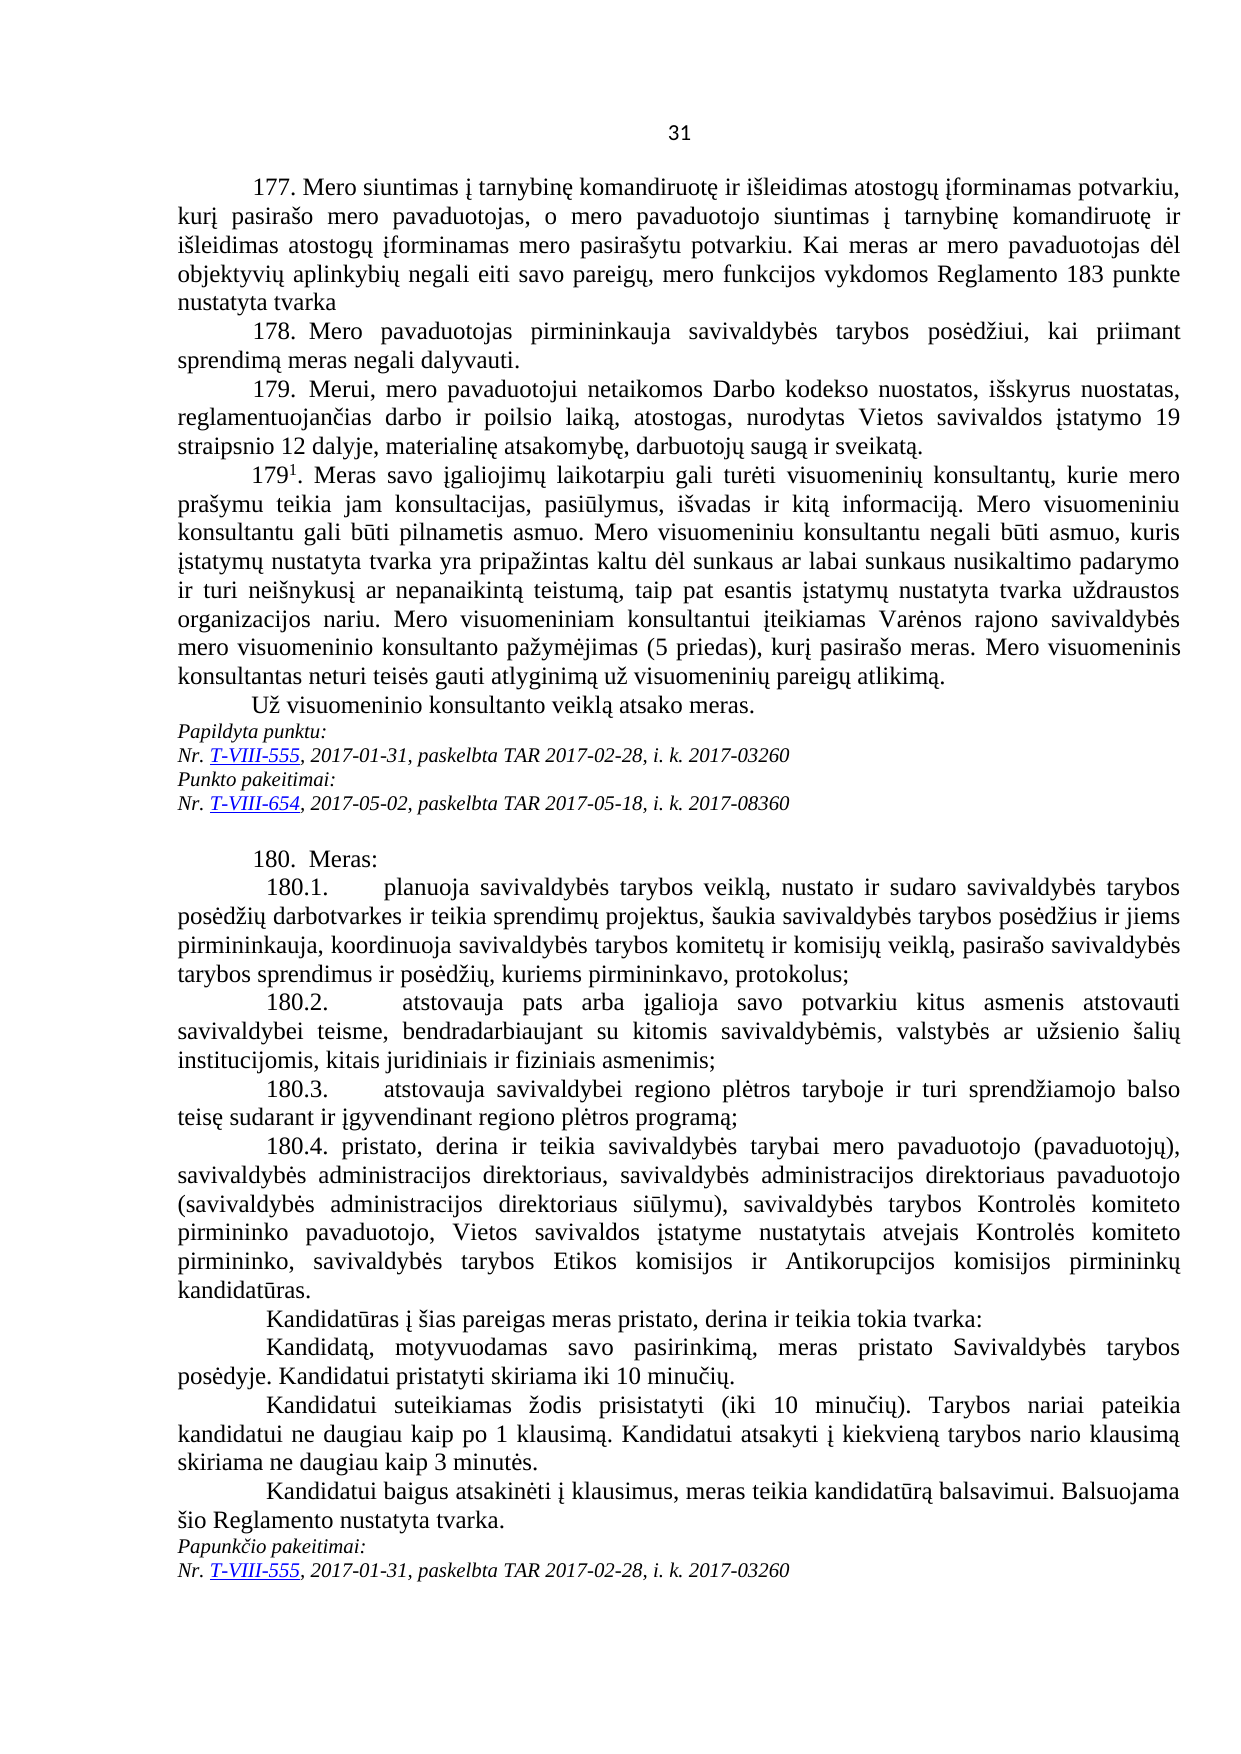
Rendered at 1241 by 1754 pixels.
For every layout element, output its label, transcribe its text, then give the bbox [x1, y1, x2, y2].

text Papunkčio pakeitimai: [177, 1534, 1181, 1558]
text Nr. T-VIII-654, 2017-05-02, paskelbta TAR 2017-05-18, i. k. 2017-08360 [177, 791, 1181, 815]
text 1791. Meras savo įgaliojimų laikotarpiu gali turėti visuomeninių konsultantų, kurie mero prašymu teikia jam konsultacijas, pasiūlymus, išvadas ir kitą informaciją. Mero visuomeniniu konsultantu gali būti pilnametis asmuo. Mero visuomeniniu konsultantu negali būti asmuo, kuris įstatymų nustatyta tvarka yra pripažintas kaltu dėl sunkaus ar labai sunkaus nusikaltimo padarymo ir turi neišnykusį ar nepanaikintą teistumą, taip pat esantis įstatymų nustatyta tvarka uždraustos organizacijos nariu. Mero visuomeniniam konsultantui įteikiamas Varėnos rajono savivaldybės mero visuomeninio konsultanto pažymėjimas (5 priedas), kurį pasirašo meras. Mero visuomeninis konsultantas neturi teisės gauti atlyginimą už visuomeninių pareigų atlikimą. [177, 460, 1181, 690]
text 180.4. pristato, derina ir teikia savivaldybės tarybai mero pavaduotojo (pavaduotojų), savivaldybės administracijos direktoriaus, savivaldybės administracijos direktoriaus pavaduotojo (savivaldybės administracijos direktoriaus siūlymu), savivaldybės tarybos Kontrolės komiteto pirmininko pavaduotojo, Vietos savivaldos įstatyme nustatytais atvejais Kontrolės komiteto pirmininko, savivaldybės tarybos Etikos komisijos ir Antikorupcijos komisijos pirmininkų kandidatūras. [177, 1131, 1181, 1304]
text 178. Mero pavaduotojas pirmininkauja savivaldybės tarybos posėdžiui, kai priimant sprendimą meras negali dalyvauti. [177, 316, 1181, 374]
text 180.3. atstovauja savivaldybei regiono plėtros taryboje ir turi sprendžiamojo balso teisę sudarant ir įgyvendinant regiono plėtros programą; [177, 1074, 1181, 1131]
text Punkto pakeitimai: [177, 767, 1181, 791]
text Už visuomeninio konsultanto veiklą atsako meras. [177, 690, 1181, 719]
text Papildyta punktu: [177, 719, 1181, 743]
text Nr. T-VIII-555, 2017-01-31, paskelbta TAR 2017-02-28, i. k. 2017-03260 [177, 1558, 1181, 1582]
text 180.2. atstovauja pats arba įgalioja savo potvarkiu kitus asmenis atstovauti savivaldybei teisme, bendradarbiaujant su kitomis savivaldybėmis, valstybės ar užsienio šalių institucijomis, kitais juridiniais ir fiziniais asmenimis; [177, 987, 1181, 1074]
text Kandidatui baigus atsakinėti į klausimus, meras teikia kandidatūrą balsavimui. Balsuojama šio Reglamento nustatyta tvarka. [177, 1476, 1181, 1534]
text Kandidatūras į šias pareigas meras pristato, derina ir teikia tokia tvarka: [177, 1304, 1181, 1332]
text Kandidatą, motyvuodamas savo pasirinkimą, meras pristato Savivaldybės tarybos posėdyje. Kandidatui pristatyti skiriama iki 10 minučių. [177, 1332, 1181, 1390]
text 177. Mero siuntimas į tarnybinę komandiruotę ir išleidimas atostogų įforminamas potvarkiu, kurį pasirašo mero pavaduotojas, o mero pavaduotojo siuntimas į tarnybinę komandiruotę ir išleidimas atostogų įforminamas mero pasirašytu potvarkiu. Kai meras ar mero pavaduotojas dėl objektyvių aplinkybių negali eiti savo pareigų, mero funkcijos vykdomos Reglamento 183 punkte nustatyta tvarka [177, 172, 1181, 316]
text 180.1. planuoja savivaldybės tarybos veiklą, nustato ir sudaro savivaldybės tarybos posėdžių darbotvarkes ir teikia sprendimų projektus, šaukia savivaldybės tarybos posėdžius ir jiems pirmininkauja, koordinuoja savivaldybės tarybos komitetų ir komisijų veiklą, pasirašo savivaldybės tarybos sprendimus ir posėdžių, kuriems pirmininkavo, protokolus; [177, 872, 1181, 987]
text Nr. T-VIII-555, 2017-01-31, paskelbta TAR 2017-02-28, i. k. 2017-03260 [177, 743, 1181, 767]
text Kandidatui suteikiamas žodis prisistatyti (iki 10 minučių). Tarybos nariai pateikia kandidatui ne daugiau kaip po 1 klausimą. Kandidatui atsakyti į kiekvieną tarybos nario klausimą skiriama ne daugiau kaip 3 minutės. [177, 1390, 1181, 1476]
text 179. Merui, mero pavaduotojui netaikomos Darbo kodekso nuostatos, išskyrus nuostatas, reglamentuojančias darbo ir poilsio laiką, atostogas, nurodytas Vietos savivaldos įstatymo 19 straipsnio 12 dalyje, materialinę atsakomybę, darbuotojų saugą ir sveikatą. [177, 374, 1181, 460]
text 180. Meras: [177, 844, 1181, 872]
